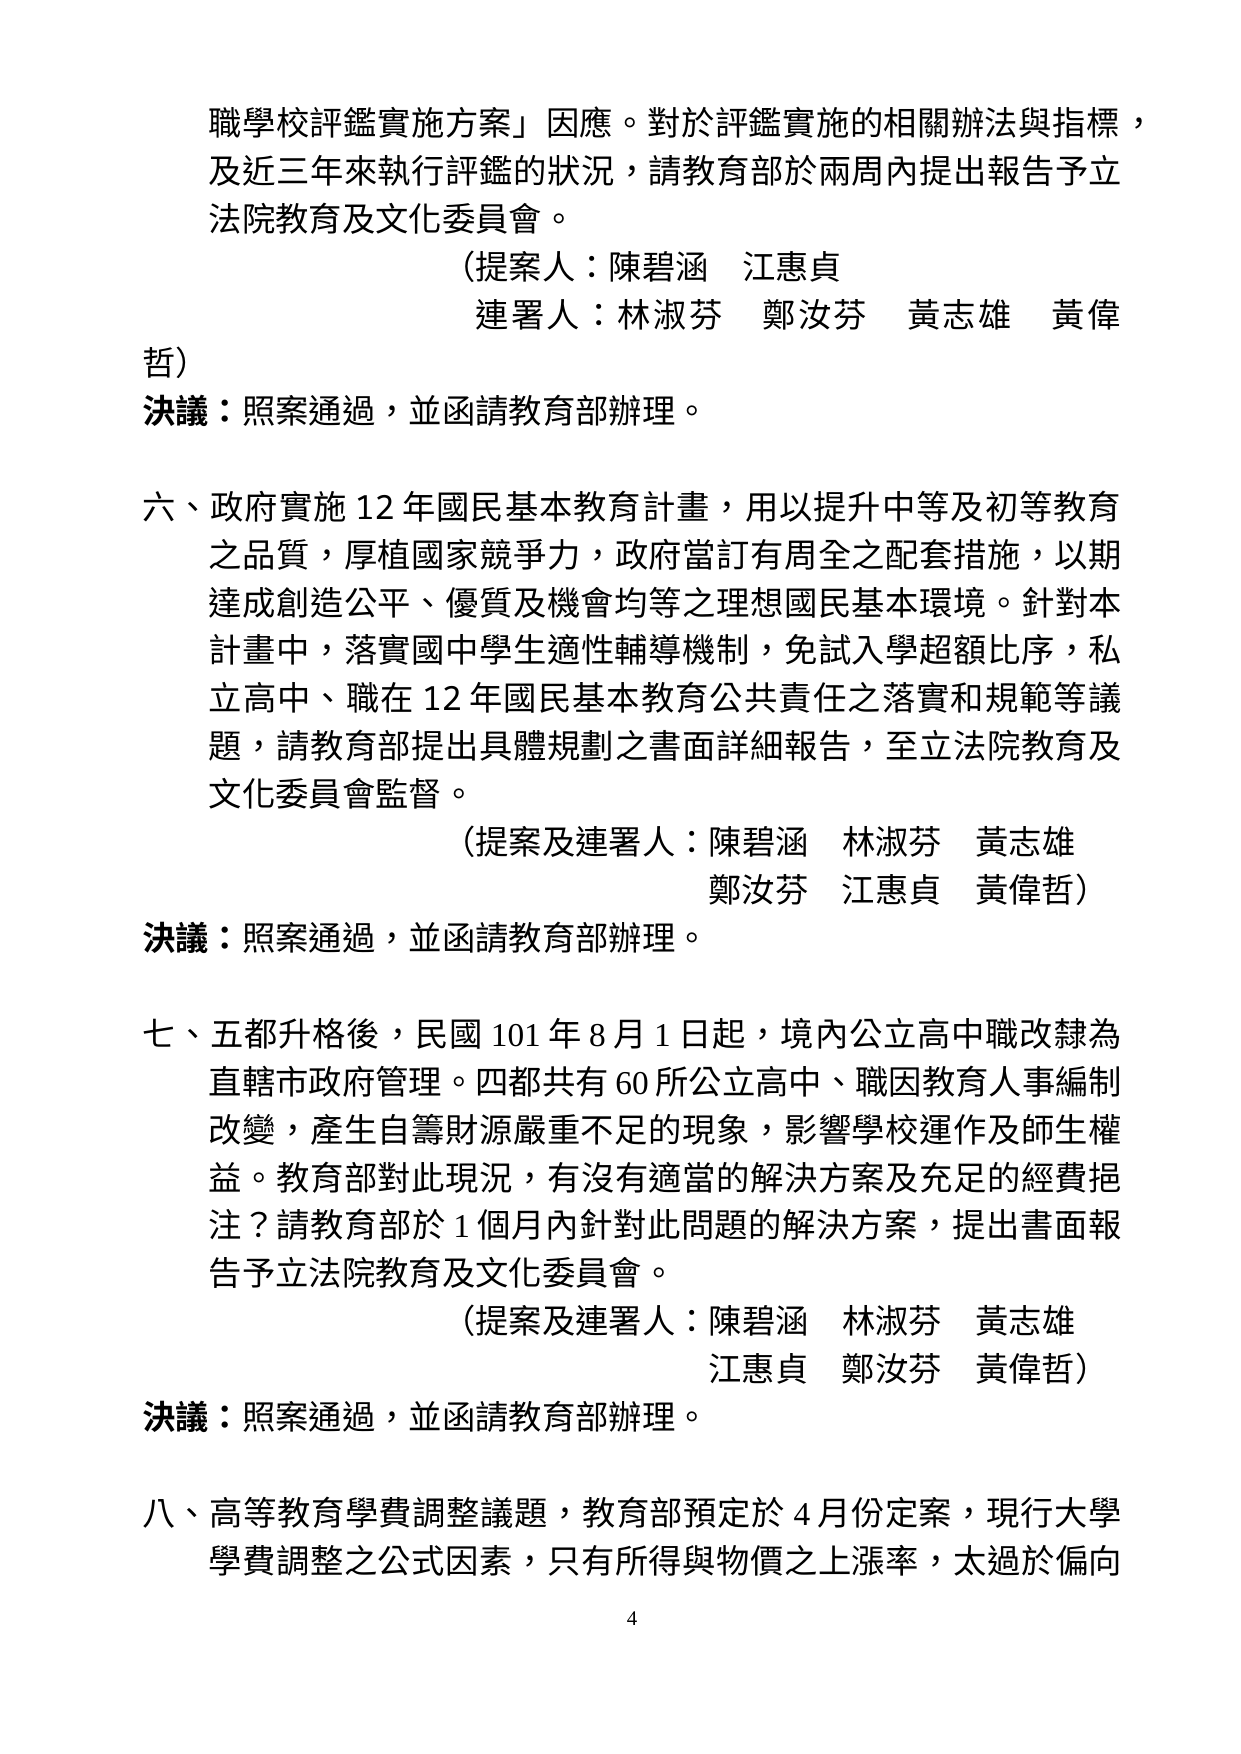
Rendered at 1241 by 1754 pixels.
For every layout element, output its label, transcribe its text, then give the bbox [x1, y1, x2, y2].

text 鄭汝芬 江惠貞 黃偉哲） [208, 864, 1122, 912]
text 八、高等教育學費調整議題，教育部預定於4月份定案，現行大學學費調整之公式因素，只有所得與物價之上漲率，太過於偏向泛經濟面因素，太過重視量性因素而忽視質性因素。請教育部針對考量各大學之教學人事、行政、教學改進、教師專業成長等成本結構之外，要提出開源節流之多重配套方案；尤其是弱勢學生教育支援照顧等，而非以調漲學費、學雜費做為單一思考方向。教育部未來針對各大學之學費、學雜費調漲之合理性，應具有行政裁量權，而非授權大學自主，改採向教育部備查之方式。教育部對此主張，應審慎處理，要有後端管控機制。 [142, 1487, 1122, 1583]
text 江惠貞 鄭汝芬 黃偉哲） [208, 1343, 1122, 1391]
text 連署人：林淑芬 鄭汝芬 黃志雄 黃偉哲） [142, 289, 1122, 385]
text （提案及連署人：陳碧涵 林淑芬 黃志雄 [142, 816, 1122, 864]
text 七、五都升格後，民國101年8月1日起，境內公立高中職改隸為直轄市政府管理。四都共有60所公立高中、職因教育人事編制改變，產生自籌財源嚴重不足的現象，影響學校運作及師生權益。教育部對此現況，有沒有適當的解決方案及充足的經費挹注？請教育部於1個月內針對此問題的解決方案，提出書面報告予立法院教育及文化委員會。 [142, 1008, 1122, 1295]
text 六、政府實施12年國民基本教育計畫，用以提升中等及初等教育之品質，厚植國家競爭力，政府當訂有周全之配套措施，以期達成創造公平、優質及機會均等之理想國民基本環境。針對本計畫中，落實國中學生適性輔導機制，免試入學超額比序，私立高中、職在12年國民基本教育公共責任之落實和規範等議題，請教育部提出具體規劃之書面詳細報告，至立法院教育及文化委員會監督。 [142, 481, 1122, 816]
text （提案及連署人：陳碧涵 林淑芬 黃志雄 [142, 1295, 1122, 1343]
text 決議：照案通過，並函請教育部辦理。 [142, 1391, 1120, 1439]
text 決議：照案通過，並函請教育部辦理。 [142, 385, 1120, 433]
text 五、高中職優質化與均質化是教育部推動十二年國教的理想願景。為檢視各校是否達成優質高中職的目標，教育部亦提出「高中職學校評鑑實施方案」因應。對於評鑑實施的相關辦法與指標，及近三年來執行評鑑的狀況，請教育部於兩周內提出報告予立法院教育及文化委員會。 [142, 97, 1122, 241]
text 決議：照案通過，並函請教育部辦理。 [142, 912, 1120, 960]
text （提案人：陳碧涵 江惠貞 [142, 241, 1122, 289]
